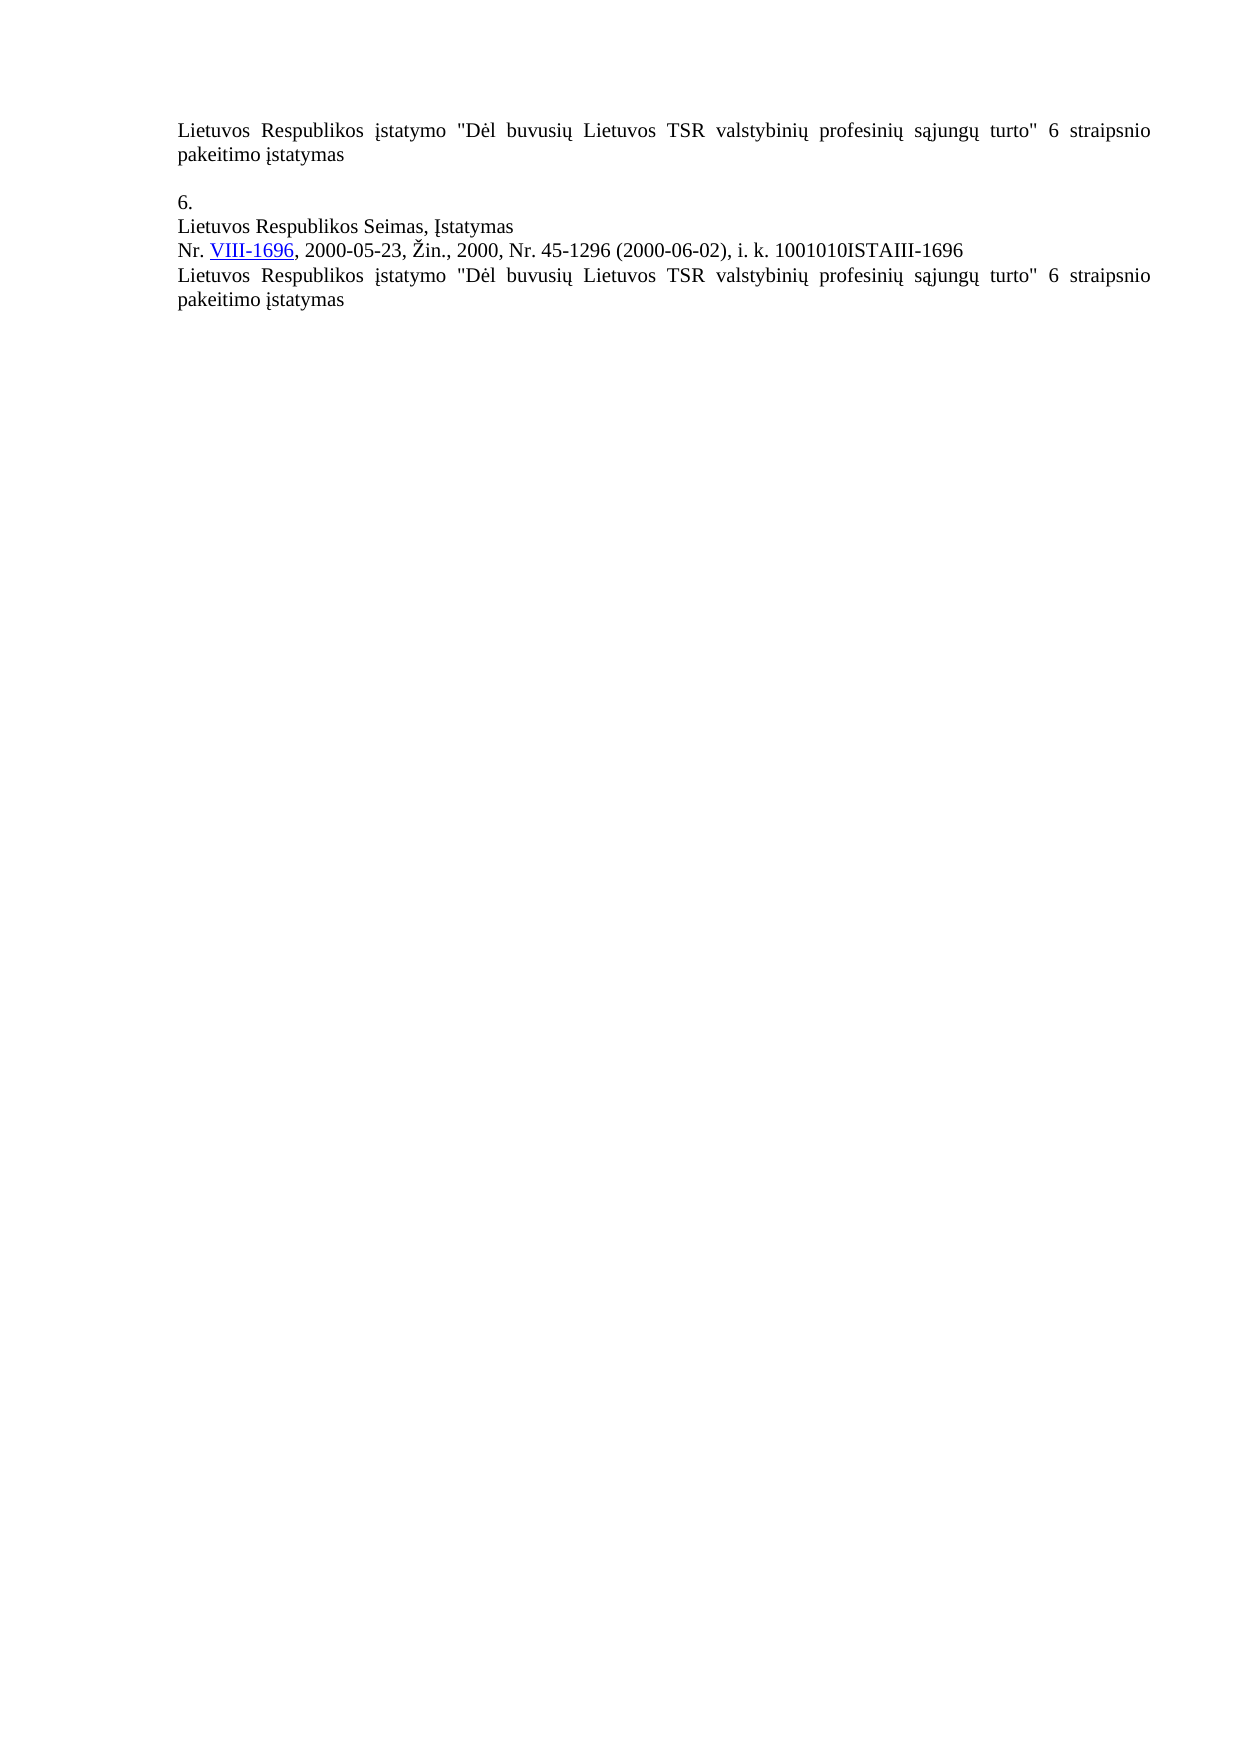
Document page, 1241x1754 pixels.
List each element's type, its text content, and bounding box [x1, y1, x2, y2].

text Lietuvos Respublikos įstatymo "Dėl buvusių Lietuvos TSR valstybinių profesinių sąjungų turto" 6 straipsnio pakeitimo įstatymas [177, 262, 1152, 311]
text Lietuvos Respublikos Seimas, Įstatymas [177, 214, 1152, 238]
text Lietuvos Respublikos įstatymo "Dėl buvusių Lietuvos TSR valstybinių profesinių sąjungų turto" 6 straipsnio pakeitimo įstatymas [177, 118, 1152, 166]
text Nr. VIII-1696, 2000-05-23, Žin., 2000, Nr. 45-1296 (2000-06-02), i. k. 1001010ISTAIII-1696 [177, 238, 1152, 262]
text 6. [177, 190, 1152, 214]
